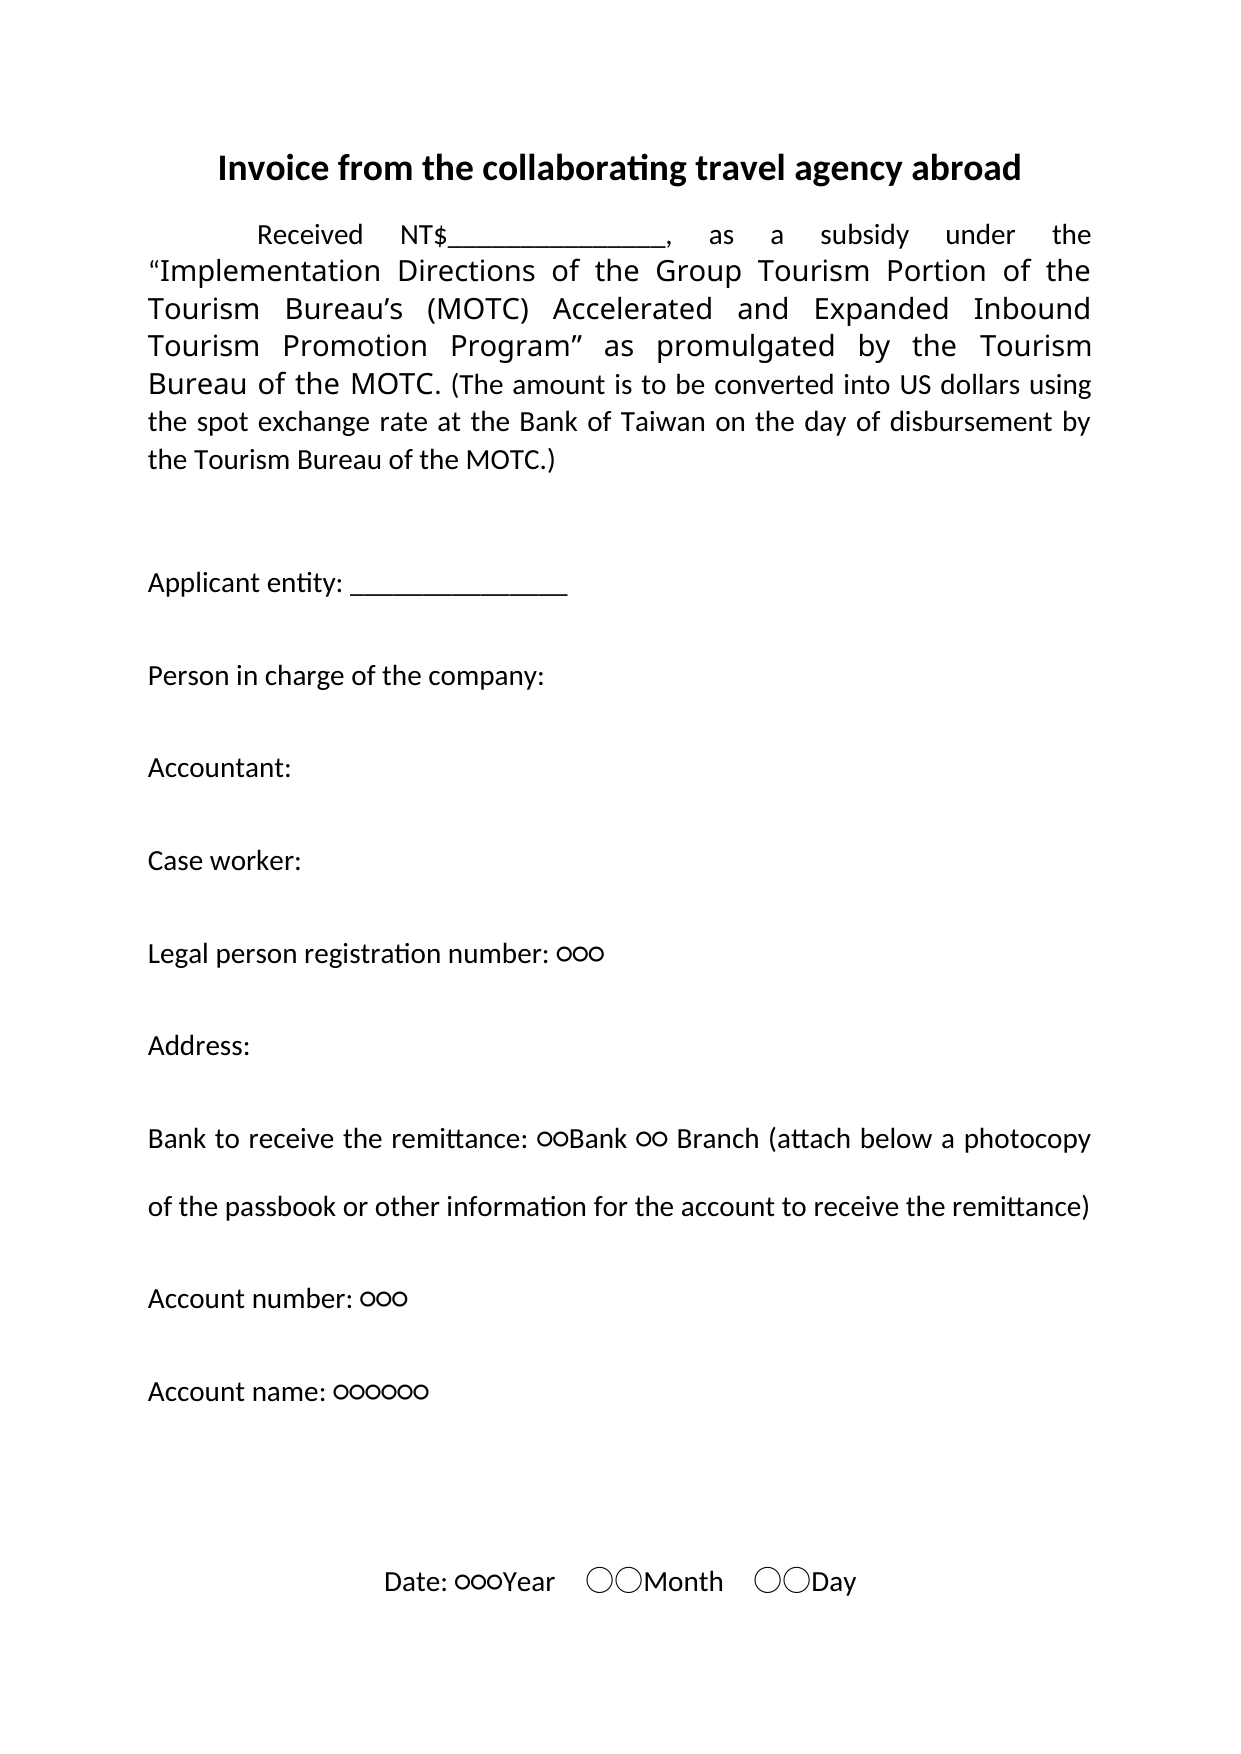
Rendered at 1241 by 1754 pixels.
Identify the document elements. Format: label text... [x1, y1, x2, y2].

text Address: [148, 1027, 1092, 1063]
text Person in charge of the company: [148, 657, 1092, 693]
text Account name: ○○○○○○ [148, 1373, 1092, 1408]
text Date: ○○○Year ○○Month ○○Day [148, 1558, 1092, 1600]
text Account number: ○○○ [148, 1280, 1092, 1316]
text Accountant: [148, 749, 1092, 785]
text Legal person registration number: ○○○ [148, 935, 1092, 970]
text Applicant entity: _______________ [148, 564, 1092, 600]
text Bank to receive the remittance: ○○Bank ○○ Branch (attach below a photocopy of the passbook or other information for the account to receive the remittance) [148, 1120, 1092, 1223]
text Invoice from the collaborating travel agency abroad [148, 143, 1092, 189]
text Received NT$_______________, as a subsidy under the “Implementation Directions of the Group Tourism Portion of the Tourism Bureau’s (MOTC) Accelerated and Expanded Inbound Tourism Promotion Program” as promulgated by the Tourism Bureau of the MOTC. (The amount is to be converted into US dollars using the spot exchange rate at the Bank of Taiwan on the day of disbursement by the Tourism Bureau of the MOTC.) [148, 214, 1092, 477]
text Case worker: [148, 842, 1092, 878]
